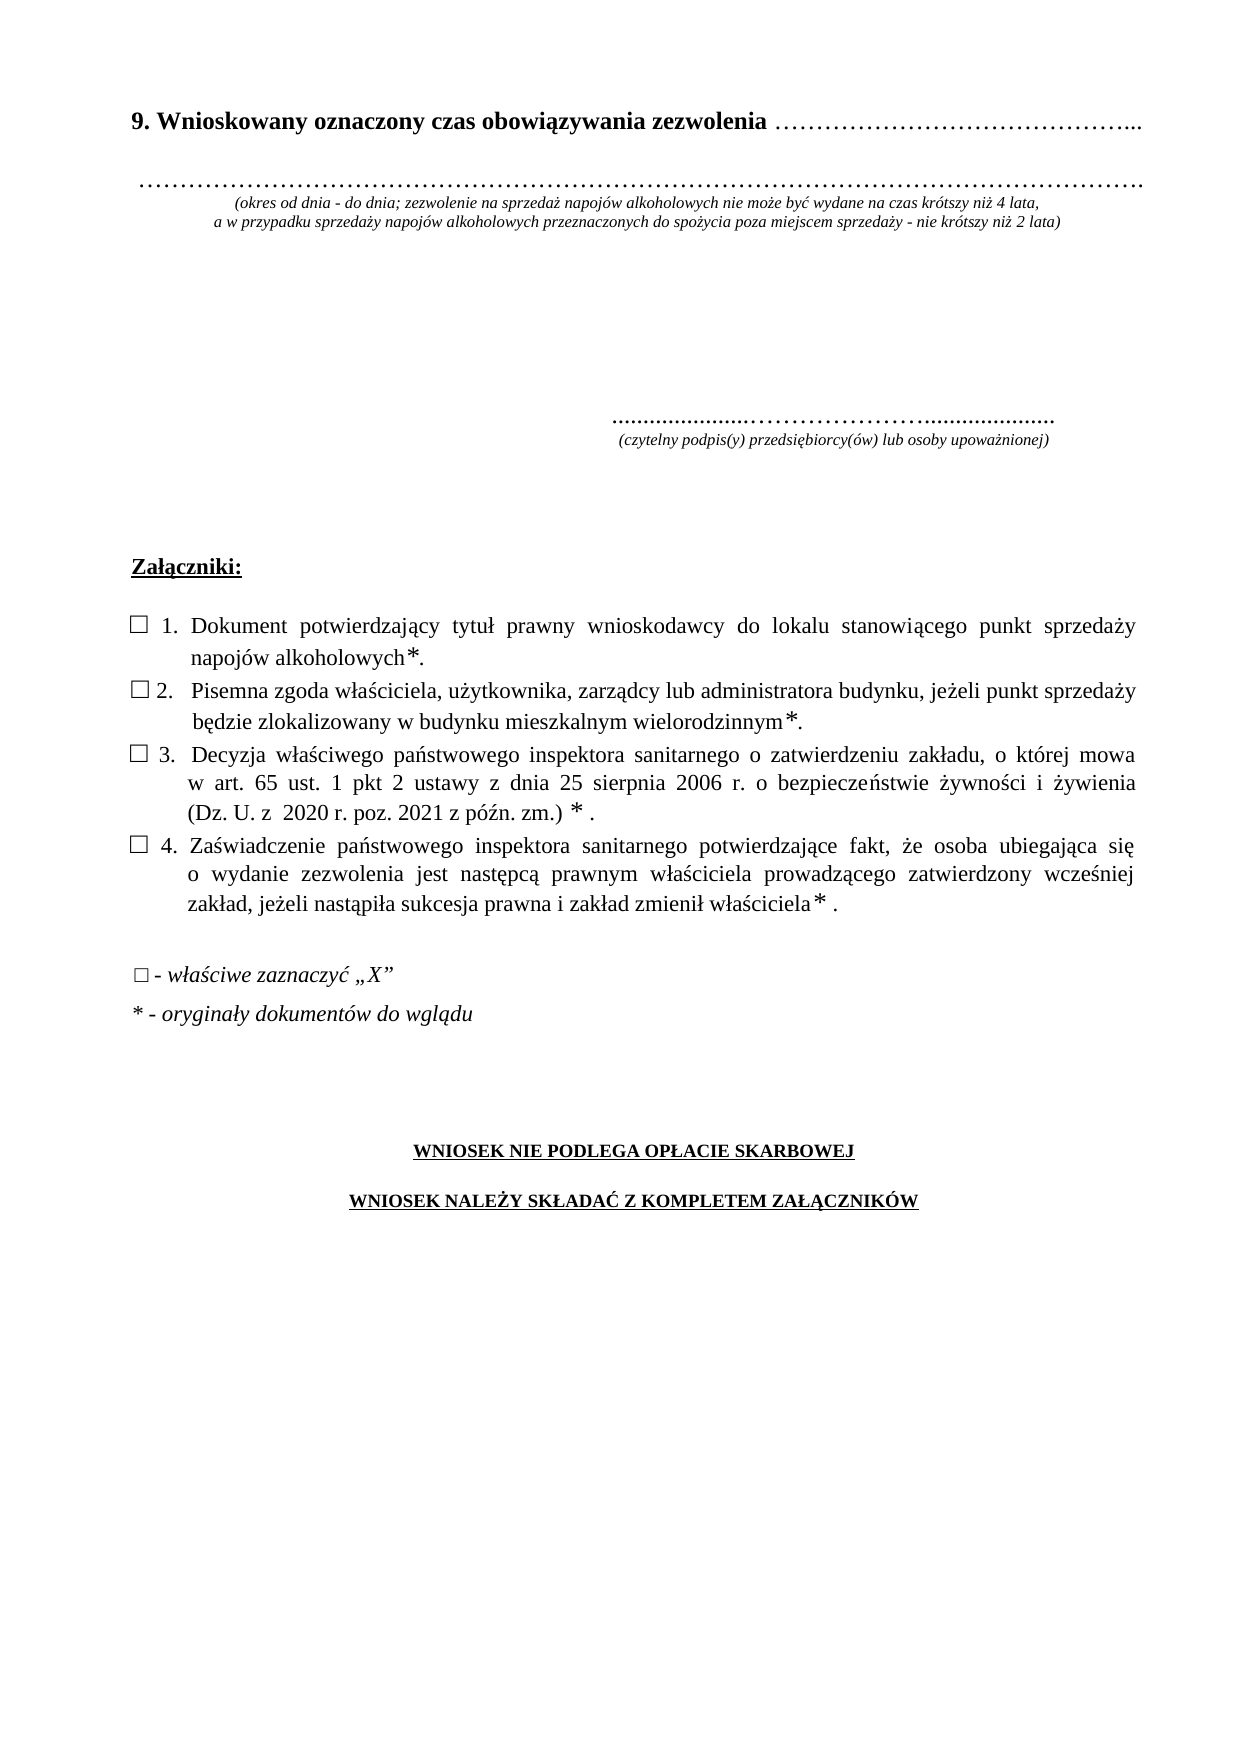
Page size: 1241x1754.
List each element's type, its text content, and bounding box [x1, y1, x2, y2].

text Załączniki: [131, 553, 1136, 580]
text WNIOSEK NIE PODLEGA OPŁACIE SKARBOWEJ [131, 1140, 1136, 1162]
text □ 3. Decyzja właściwego państwowego inspektora sanitarnego o zatwierdzeniu zakładu, o której mowa w art. 65 ust. 1 pkt 2 ustawy z dnia 25 sierpnia 2006 r. o bezpieczeństwie żywności i żywienia (Dz. U. z 2020 r. poz. 2021 z późn. zm.) * . [130, 736, 1136, 827]
text ......................…………………..................... [131, 398, 1136, 430]
text WNIOSEK NALEŻY SKŁADAĆ Z KOMPLETEM ZAŁĄCZNIKÓW [131, 1190, 1136, 1211]
text □ 4. Zaświadczenie państwowego inspektora sanitarnego potwierdzające fakt, że osoba ubiegająca się o wydanie zezwolenia jest następcą prawnym właściciela prowadzącego zatwierdzony wcześniej zakład, jeżeli nastąpiła sukcesja prawna i zakład zmienił właściciela* . [130, 827, 1136, 918]
text a w przypadku sprzedaży napojów alkoholowych przeznaczonych do spożycia poza miejscem sprzedaży - nie krótszy niż 2 lata) [131, 212, 1148, 231]
text 9. Wnioskowany oznaczony czas obowiązywania zezwolenia ……………………………………... [131, 106, 1148, 135]
text * - oryginały dokumentów do wglądu [131, 1000, 1136, 1027]
text (czytelny podpis(y) przedsiębiorcy(ów) lub osoby upoważnionej) [131, 430, 1136, 449]
text □ 2. Pisemna zgoda właściciela, użytkownika, zarządcy lub administratora budynku, jeżeli punkt sprzedaży będzie zlokalizowany w budynku mieszkalnym wielorodzinnym*. [131, 671, 1136, 736]
text (okres od dnia - do dnia; zezwolenie na sprzedaż napojów alkoholowych nie może być wydane na czas krótszy niż 4 lata, [131, 192, 1148, 212]
text □ - właściwe zaznaczyć „X” [131, 961, 1136, 987]
text …………………………………………………………………………………………………………. [131, 164, 1148, 192]
text □ 1. Dokument potwierdzający tytuł prawny wnioskodawcy do lokalu stanowiącego punkt sprzedaży napojów alkoholowych*. [130, 606, 1136, 671]
